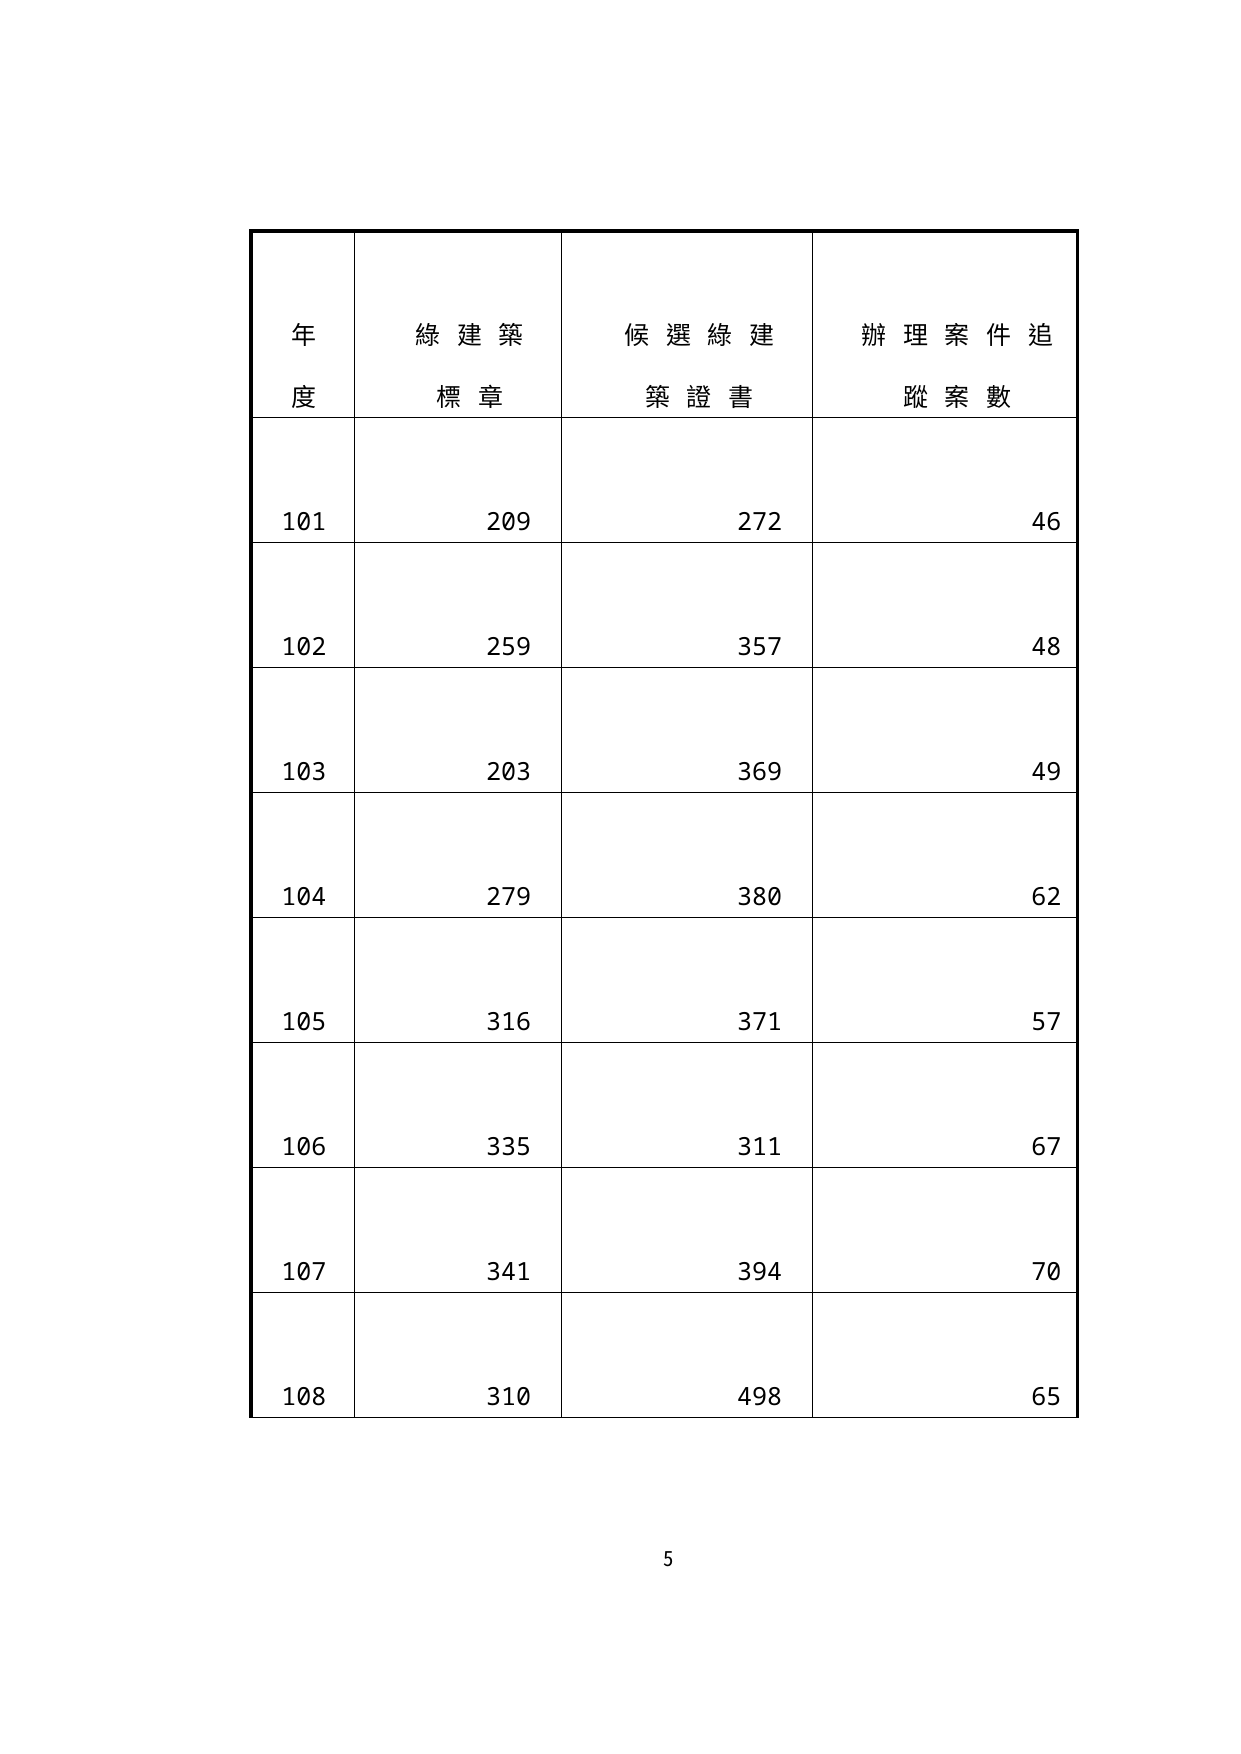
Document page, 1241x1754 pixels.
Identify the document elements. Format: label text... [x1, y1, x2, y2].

table_cell 62 [813, 793, 1076, 917]
table_cell 316 [355, 918, 561, 1042]
table_cell 341 [355, 1168, 561, 1292]
table_cell 498 [562, 1293, 812, 1417]
table_cell 335 [355, 1043, 561, 1167]
table_header 候選綠建築證書 [562, 233, 812, 417]
table_cell 105 [253, 918, 354, 1042]
table_cell 46 [813, 418, 1076, 542]
table_cell 369 [562, 668, 812, 792]
table_cell 65 [813, 1293, 1076, 1417]
table_cell 272 [562, 418, 812, 542]
table_cell 101 [253, 418, 354, 542]
table_cell 49 [813, 668, 1076, 792]
table_cell 380 [562, 793, 812, 917]
table_cell 102 [253, 543, 354, 667]
table_header 年度 [253, 233, 354, 417]
table_cell 259 [355, 543, 561, 667]
table_cell 108 [253, 1293, 354, 1417]
table_header 辦理案件追蹤案數 [813, 233, 1076, 417]
table_cell 106 [253, 1043, 354, 1167]
table_cell 279 [355, 793, 561, 917]
table_cell 394 [562, 1168, 812, 1292]
table_cell 107 [253, 1168, 354, 1292]
table_cell 48 [813, 543, 1076, 667]
table_cell 103 [253, 668, 354, 792]
table_cell 57 [813, 918, 1076, 1042]
table_cell 104 [253, 793, 354, 917]
table_cell 310 [355, 1293, 561, 1417]
table_cell 311 [562, 1043, 812, 1167]
table_cell 67 [813, 1043, 1076, 1167]
table_cell 371 [562, 918, 812, 1042]
table_cell 70 [813, 1168, 1076, 1292]
table_cell 357 [562, 543, 812, 667]
table_cell 203 [355, 668, 561, 792]
table_cell 209 [355, 418, 561, 542]
table_header 綠建築標章 [355, 233, 561, 417]
